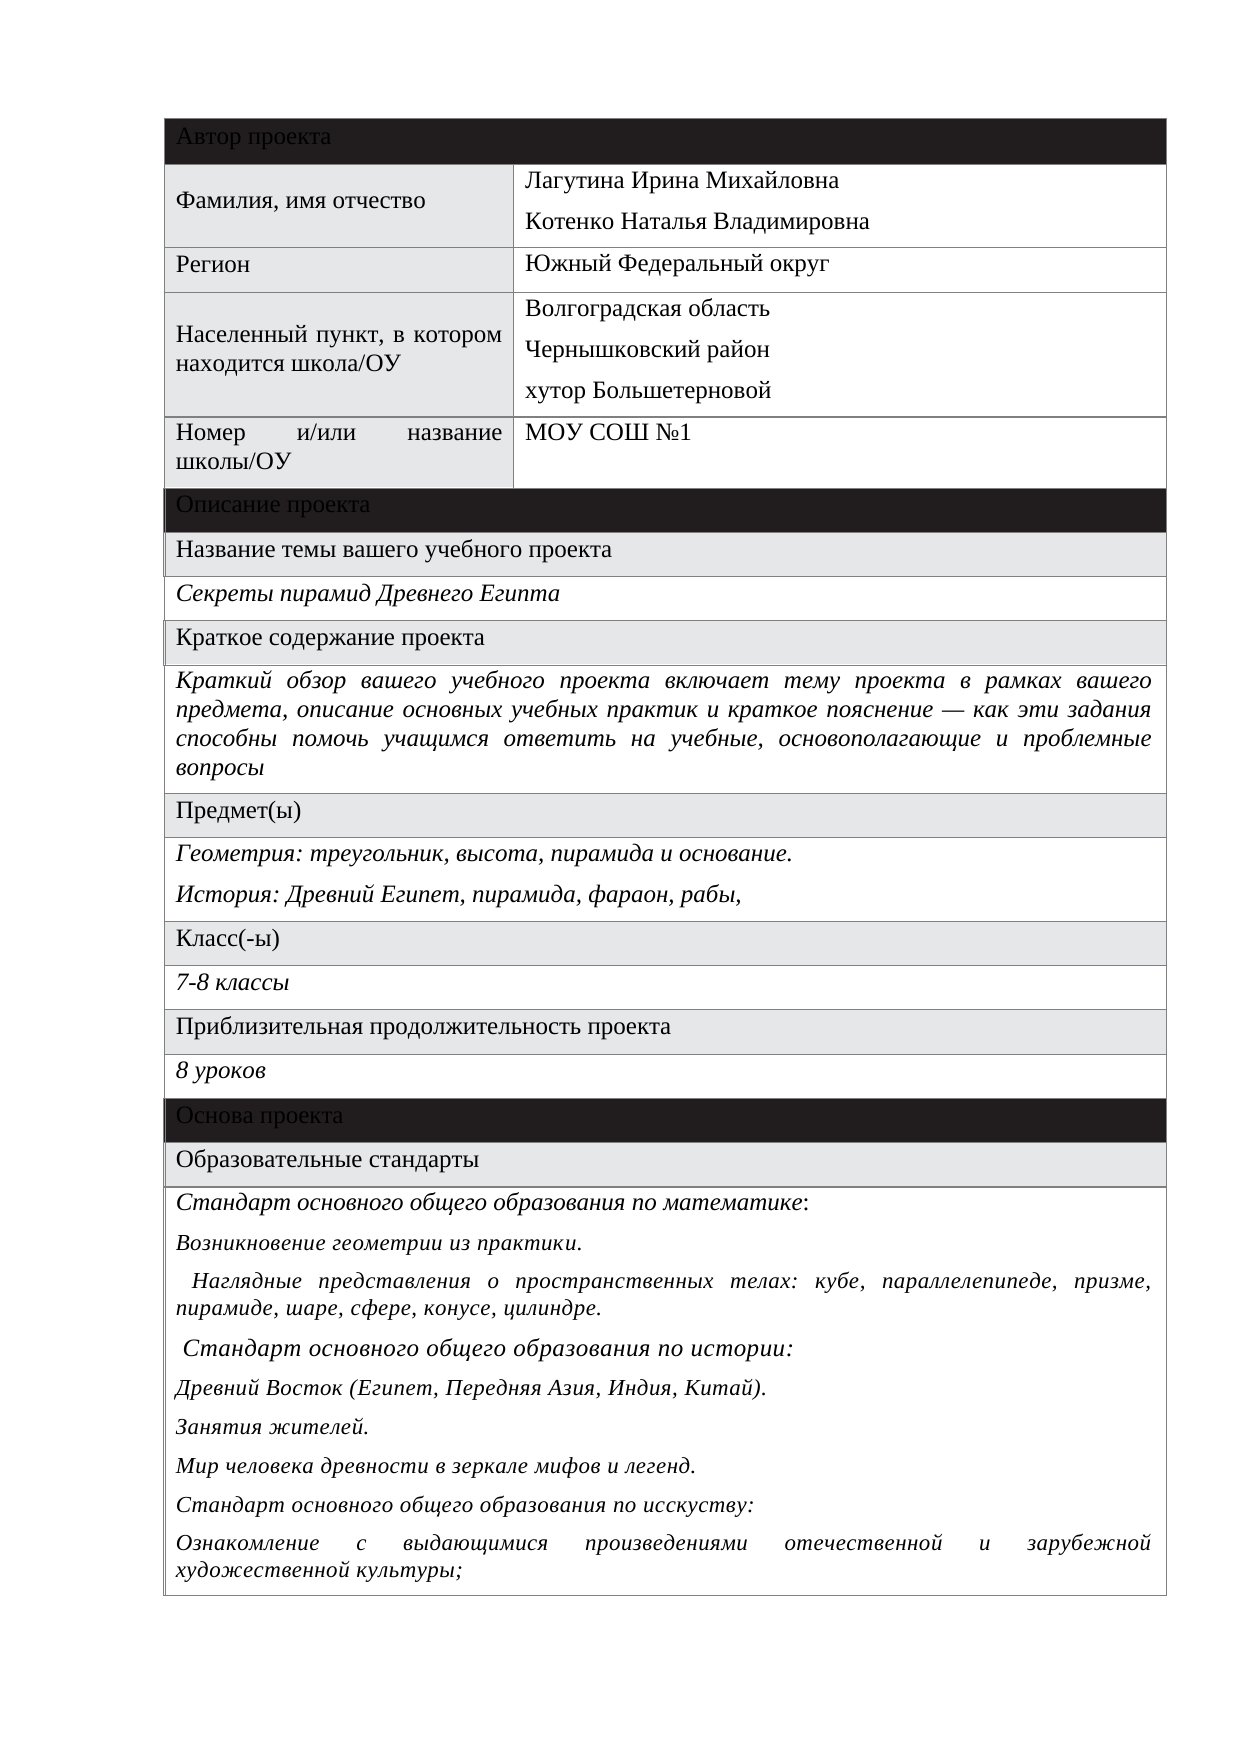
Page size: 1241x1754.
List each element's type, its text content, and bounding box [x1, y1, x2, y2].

table_header Автор проекта [165, 119, 1166, 164]
table_cell Образовательные стандарты [166, 1143, 1166, 1186]
table_cell Краткое содержание проекта [166, 621, 1166, 664]
table_cell Приблизительная продолжительность проекта [165, 1010, 1166, 1054]
table_cell Населенный пункт, в котором находится школа/ОУ [165, 293, 513, 416]
table_cell Стандарт основного общего образования по математике: Возникновение геометрии из практики. Наглядные представления о пространственных телах: кубе, параллелепипеде, призме, пирамиде, шаре, сфере, конусе, цилиндре. Стандарт основного общего образования по истории: Древний Восток (Египет, Передняя Азия, Индия, Китай). Занятия жителей. Мир человека древности в зеркале мифов и легенд. Стандарт основного общего образования по исскуству: Ознакомление с выдающимися произведениями отечественной и зарубежной художественной культуры; [166, 1188, 1166, 1595]
table_cell 8 уроков [165, 1055, 1166, 1098]
table_cell Секреты пирамид Древнего Египта [165, 577, 1166, 620]
table_cell Предмет(ы) [165, 794, 1166, 837]
table_cell Фамилия, имя отчество [165, 165, 513, 247]
table_cell Краткий обзор вашего учебного проекта включает тему проекта в рамках вашего предмета, описание основных учебных практик и краткое пояснение — как эти задания способны помочь учащимся ответить на учебные, основополагающие и проблемные вопросы [165, 666, 1166, 793]
table_cell Южный Федеральный округ [514, 248, 1166, 292]
table_cell Регион [165, 248, 513, 292]
table_cell Описание проекта [166, 489, 1166, 532]
table_cell Номер и/или название школы/ОУ [165, 418, 513, 487]
table_cell Основа проекта [166, 1099, 1166, 1142]
table_cell Геометрия: треугольник, высота, пирамида и основание. История: Древний Египет, пирамида, фараон, рабы, [165, 838, 1166, 921]
table_cell Волгоградская область Чернышковский район хутор Большетерновой [514, 293, 1166, 416]
table_cell Название темы вашего учебного проекта [166, 533, 1166, 576]
table_cell Класс(-ы) [165, 922, 1166, 965]
table_cell Лагутина Ирина Михайловна Котенко Наталья Владимировна [514, 165, 1166, 247]
table_cell МОУ СОШ №1 [514, 418, 1166, 487]
table_cell 7-8 классы [165, 966, 1166, 1009]
